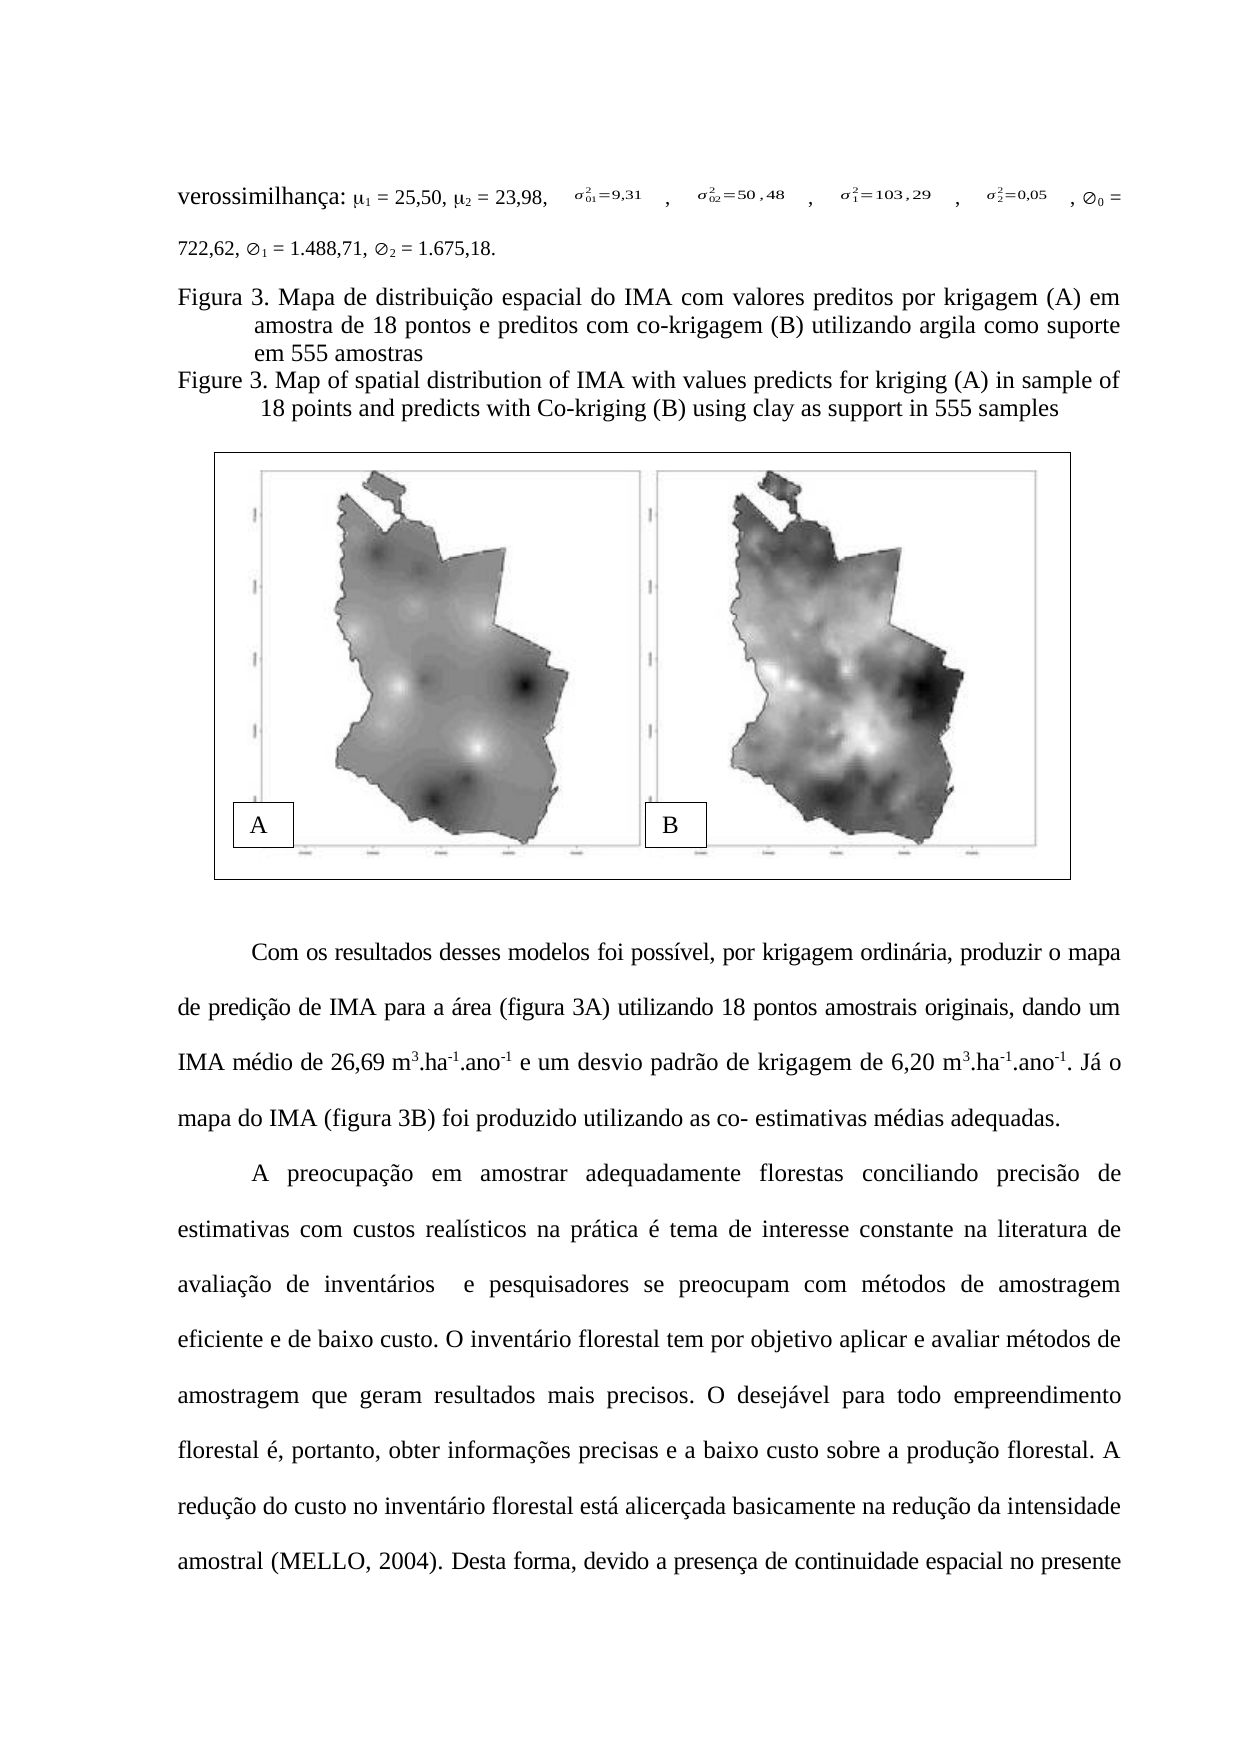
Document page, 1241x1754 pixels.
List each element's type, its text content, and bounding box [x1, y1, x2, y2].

text Para uma análise bivariada, utilizando a argila tomada em 555 coordenadas para ampliar as estimativas de IMA, obtivemos, conforme o modelo (4) as estimativas de máxima verossimilhança: 1 = 25,50, 2 = 23,98, , , , , 0 = 722,62, 1 = 1.488,71, 2 = 1.675,18. [177, 177, 1122, 260]
text Figura 3. Mapa de distribuição espacial do IMA com valores preditos por krigagem (A) em amostra de 18 pontos e preditos com co-krigagem (B) utilizando argila como suporte em 555 amostras [177, 283, 1122, 367]
text A [249, 811, 277, 839]
text A preocupação em amostrar adequadamente florestas conciliando precisão de estimativas com custos realísticos na prática é tema de interesse constante na literatura de avaliação de inventários e pesquisadores se preocupam com métodos de amostragem eficiente e de baixo custo. O inventário florestal tem por objetivo aplicar e avaliar métodos de amostragem que geram resultados mais precisos. O desejável para todo empreendimento florestal é, portanto, obter informações precisas e a baixo custo sobre a produção florestal. A redução do custo no inventário florestal está alicerçada basicamente na redução da intensidade amostral (MELLO, 2004). Desta forma, devido a presença de continuidade espacial no presente [177, 1159, 1122, 1575]
text Com os resultados desses modelos foi possível, por krigagem ordinária, produzir o mapa de predição de IMA para a área (figura 3A) utilizando 18 pontos amostrais originais, dando um IMA médio de 26,69 m3.ha-1.ano-1 e um desvio padrão de krigagem de 6,20 m3.ha-1.ano-1. Já o mapa do IMA (figura 3B) foi produzido utilizando as co- estimativas médias adequadas. [177, 938, 1122, 1132]
picture [247, 470, 1038, 862]
text Figure 3. Map of spatial distribution of IMA with values predicts for kriging (A) in sample of 18 points and predicts with Co-kriging (B) using clay as support in 555 samples [177, 367, 1122, 422]
text B [662, 811, 690, 839]
